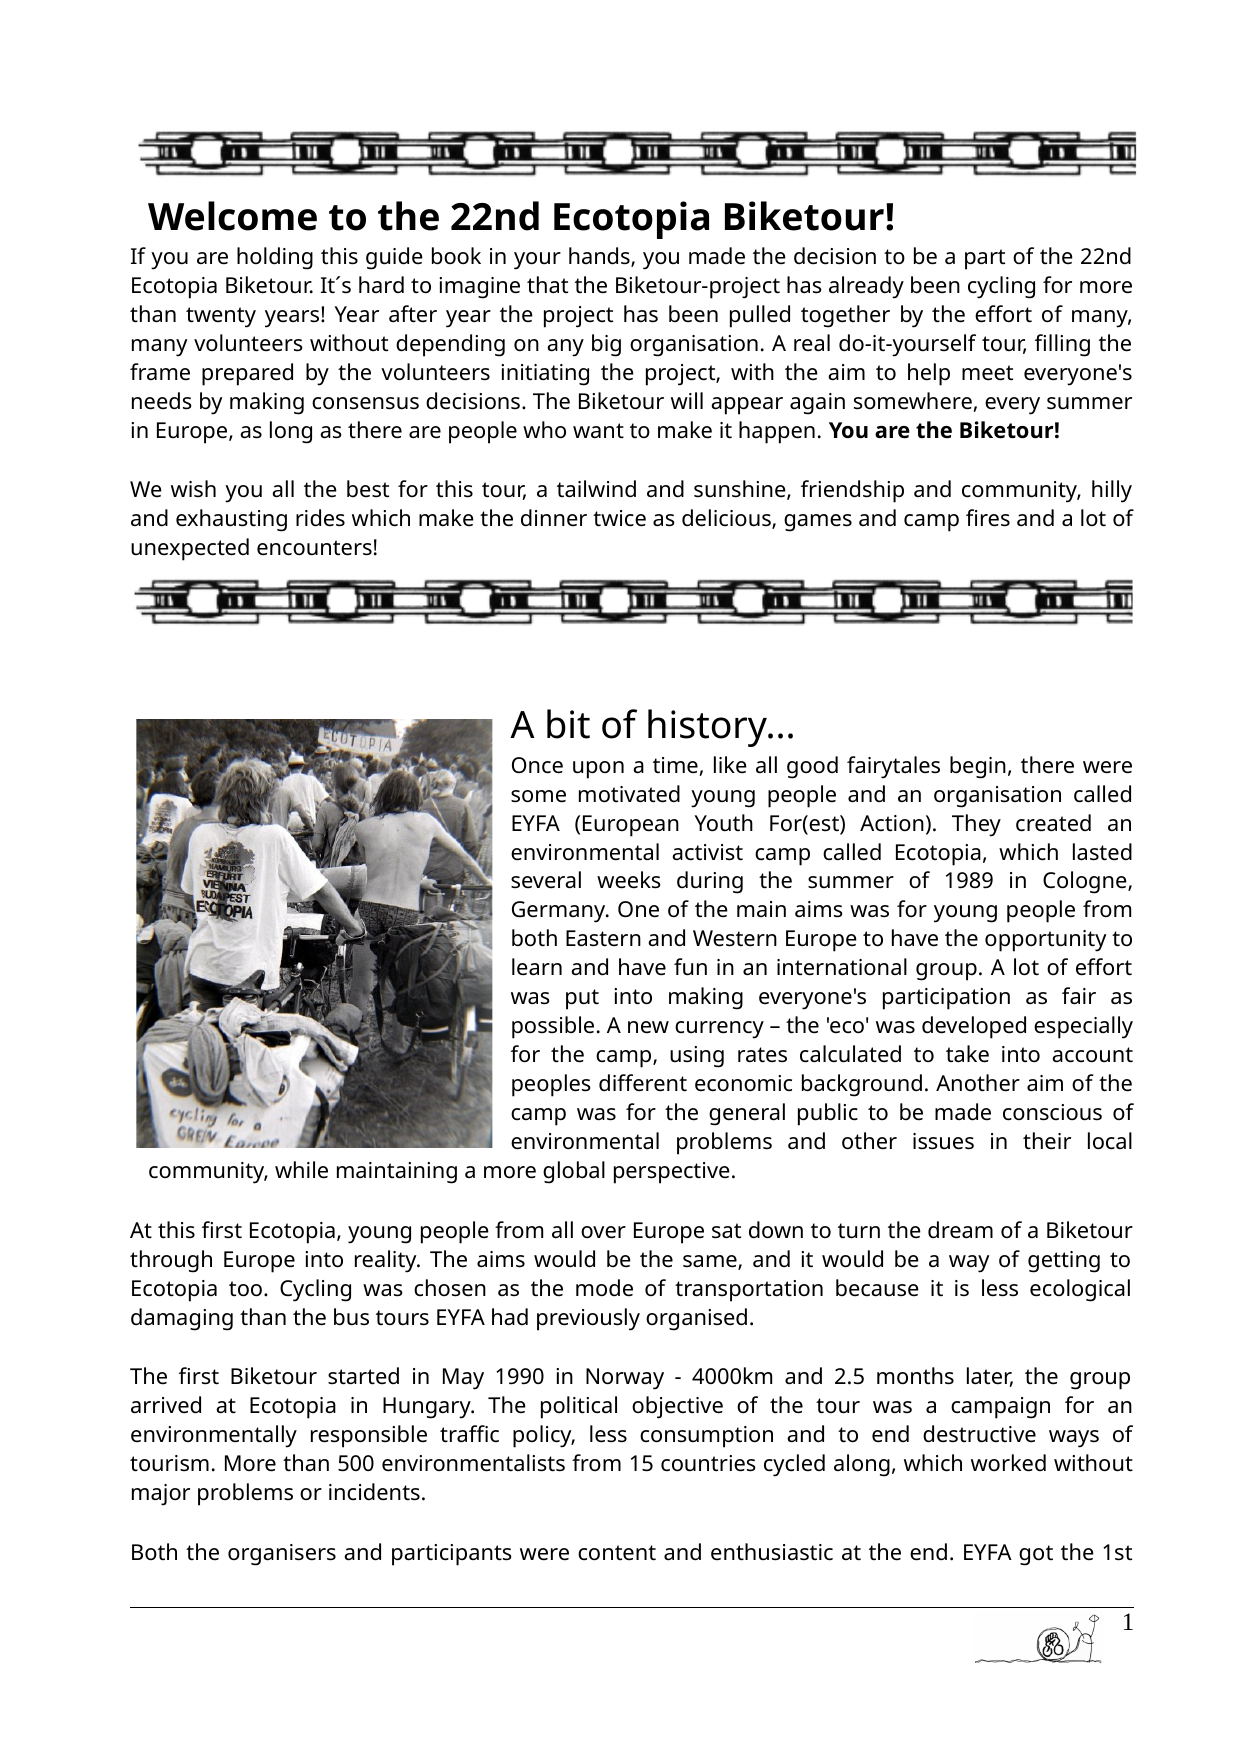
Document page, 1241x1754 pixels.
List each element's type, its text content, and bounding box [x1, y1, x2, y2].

text Welcome to the 22nd Ecotopia Biketour! [148, 192, 1134, 241]
text Once upon a time, like all good fairytales begin, there were some motivated young people and an organisation called EYFA (European Youth For(est) Action). They created an environmental activist camp called Ecotopia, which lasted several weeks during the summer of 1989 in Cologne, Germany. One of the main aims was for young people from both Eastern and Western Europe to have the opportunity to learn and have fun in an international group. A lot of effort was put into making everyone's participation as fair as possible. A new currency – the 'eco' was developed especially for the camp, using rates calculated to take into account peoples different economic background. Another aim of the camp was for the general public to be made conscious of environmental problems and other issues in their local community, while maintaining a more global perspective. [148, 749, 1134, 1185]
text A bit of history... [148, 698, 1134, 749]
text The first Biketour started in May 1990 in Norway - 4000km and 2.5 months later, the group arrived at Ecotopia in Hungary. The political objective of the tour was a campaign for an environmentally responsible traffic policy, less consumption and to end destructive ways of tourism. More than 500 environmentalists from 15 countries cycled along, which worked without major problems or incidents. [130, 1361, 1134, 1507]
text We wish you all the best for this tour, a tailwind and sunshine, friendship and community, hilly and exhausting rides which make the dinner twice as delicious, games and camp fires and a lot of unexpected encounters! [130, 474, 1134, 562]
text If you are holding this guide book in your hands, you made the decision to be a part of the 22nd Ecotopia Biketour. It´s hard to imagine that the Biketour-project has already been cycling for more than twenty years! Year after year the project has been pulled together by the effort of many, many volunteers without depending on any big organisation. A real do-it-yourself tour, filling the frame prepared by the volunteers initiating the project, with the aim to help meet everyone's needs by making consensus decisions. The Biketour will appear again somewhere, every summer in Europe, as long as there are people who want to make it happen. You are the Biketour! [130, 241, 1134, 444]
picture [972, 1611, 1104, 1666]
text At this first Ecotopia, young people from all over Europe sat down to turn the dream of a Biketour through Europe into reality. The aims would be the same, and it would be a way of getting to Ecotopia too. Cycling was chosen as the mode of transportation because it is less ecological damaging than the bus tours EYFA had previously organised. [130, 1214, 1134, 1331]
text Both the organisers and participants were content and enthusiastic at the end. EYFA got the 1st [130, 1536, 1134, 1566]
